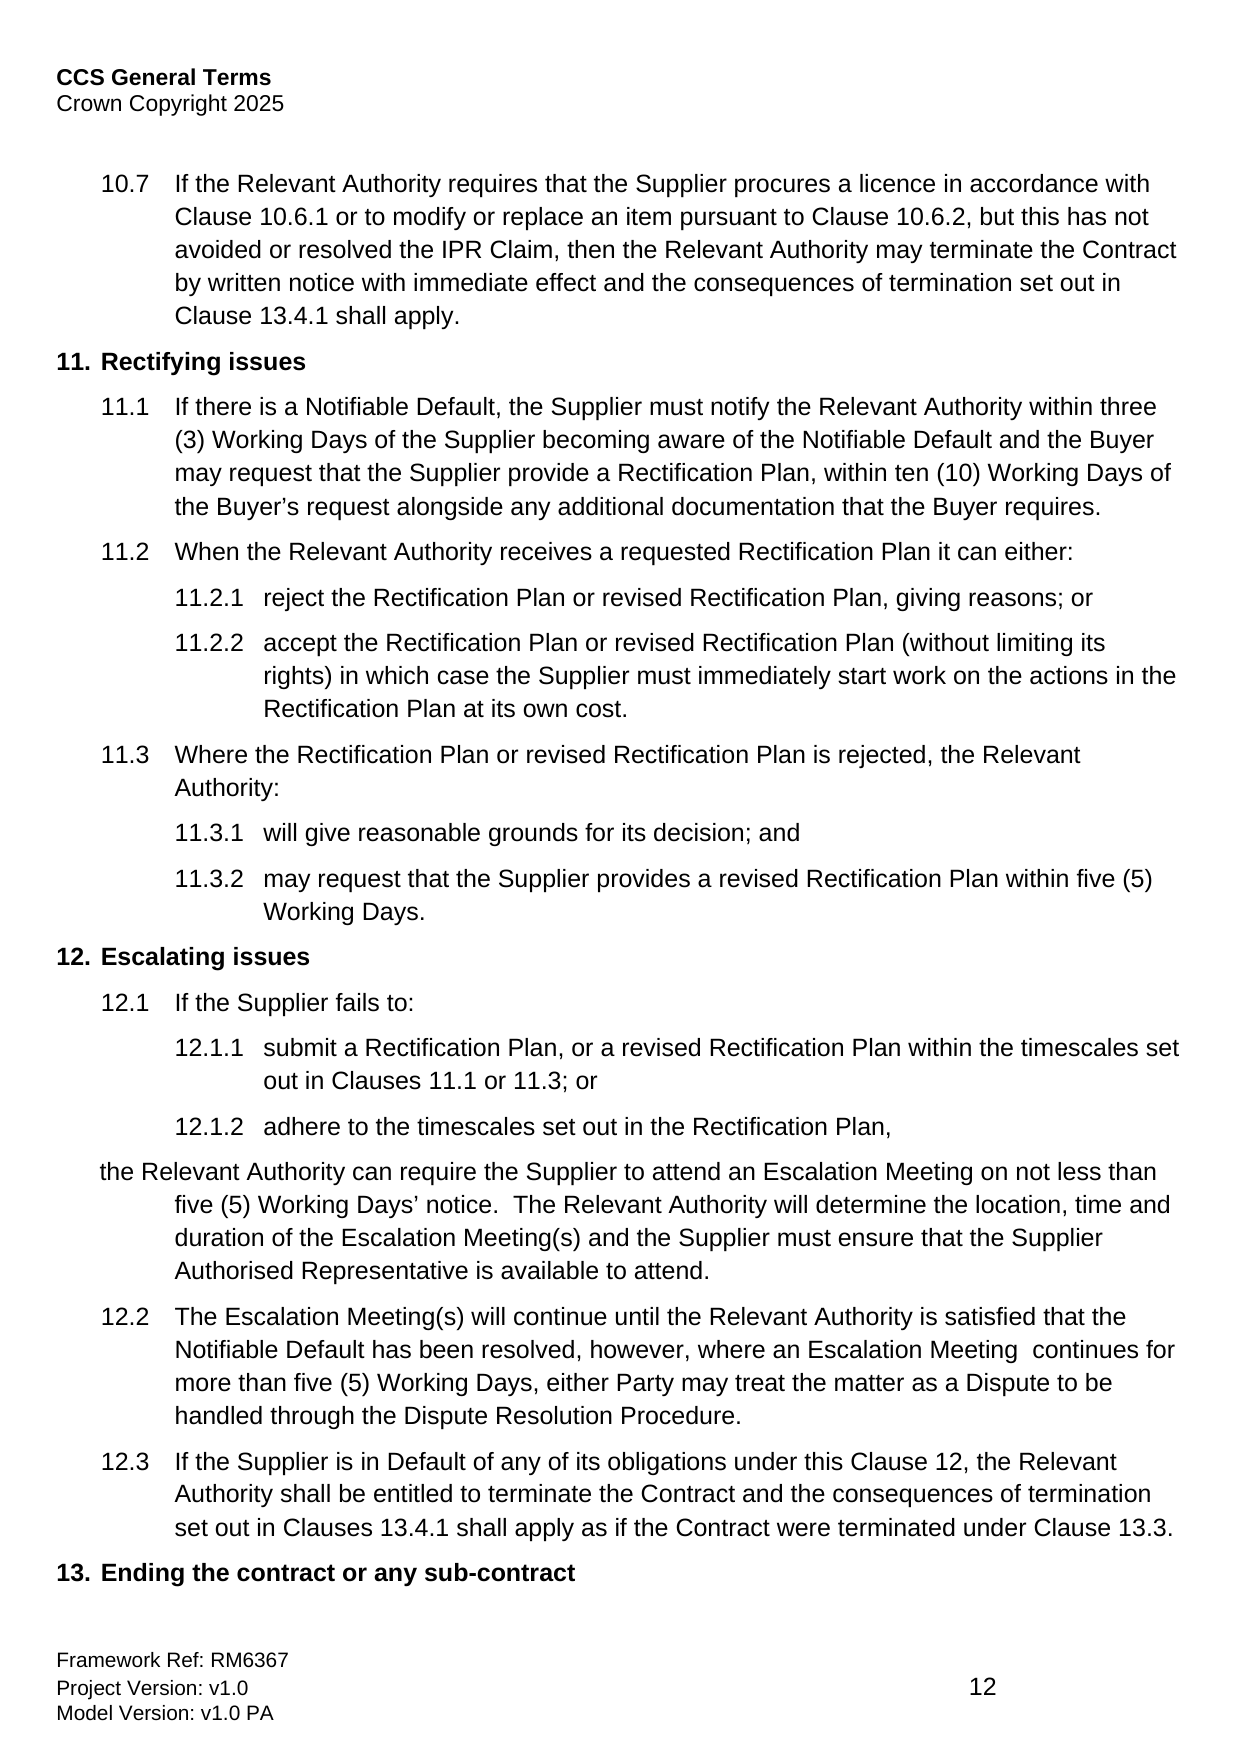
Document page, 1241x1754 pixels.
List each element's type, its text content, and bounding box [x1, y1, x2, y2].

list submit a Rectification Plan, or a revised Rectification Plan within the timescales set out in Clauses 11.1 or 11.3; or [174, 1033, 1181, 1095]
list accept the Rectification Plan or revised Rectification Plan (without limiting its rights) in which case the Supplier must immediately start work on the actions in the Rectification Plan at its own cost. [174, 628, 1181, 723]
list adhere to the timescales set out in the Rectification Plan, [174, 1112, 1181, 1141]
list will give reasonable grounds for its decision; and [174, 818, 1181, 847]
list When the Relevant Authority receives a requested Rectification Plan it can either: [101, 537, 1181, 566]
list If the Supplier is in Default of any of its obligations under this Clause 12, the Relevant Authority shall be entitled to terminate the Contract and the consequences of termination set out in Clauses 13.4.1 shall apply as if the Contract were terminated under Clause 13.3. [101, 1446, 1181, 1541]
list If the Supplier fails to: [101, 988, 1181, 1016]
list Escalating issues [56, 942, 1181, 971]
text the Relevant Authority can require the Supplier to attend an Escalation Meeting on not less than five (5) Working Days’ notice. The Relevant Authority will determine the location, time and duration of the Escalation Meeting(s) and the Supplier must ensure that the Supplier Authorised Representative is available to attend. [99, 1157, 1181, 1285]
list The Escalation Meeting(s) will continue until the Relevant Authority is satisfied that the Notifiable Default has been resolved, however, where an Escalation Meeting continues for more than five (5) Working Days, either Party may treat the matter as a Dispute to be handled through the Dispute Resolution Procedure. [101, 1302, 1181, 1430]
list If there is a Notifiable Default, the Supplier must notify the Relevant Authority within three (3) Working Days of the Supplier becoming aware of the Notifiable Default and the Buyer may request that the Supplier provide a Rectification Plan, within ten (10) Working Days of the Buyer’s request alongside any additional documentation that the Buyer requires. [101, 392, 1181, 520]
list reject the Rectification Plan or revised Rectification Plan, giving reasons; or [174, 582, 1181, 611]
list may request that the Supplier provides a revised Rectification Plan within five (5) Working Days. [174, 864, 1181, 925]
list Where the Rectification Plan or revised Rectification Plan is rejected, the Relevant Authority: [101, 739, 1181, 801]
list If the Relevant Authority requires that the Supplier procures a licence in accordance with Clause 10.6.1 or to modify or replace an item pursuant to Clause 10.6.2, but this has not avoided or resolved the IPR Claim, then the Relevant Authority may terminate the Contract by written notice with immediate effect and the consequences of termination set out in Clause 13.4.1 shall apply. [101, 169, 1181, 330]
list Rectifying issues [56, 347, 1181, 376]
list Ending the contract or any sub-contract [56, 1558, 1181, 1587]
